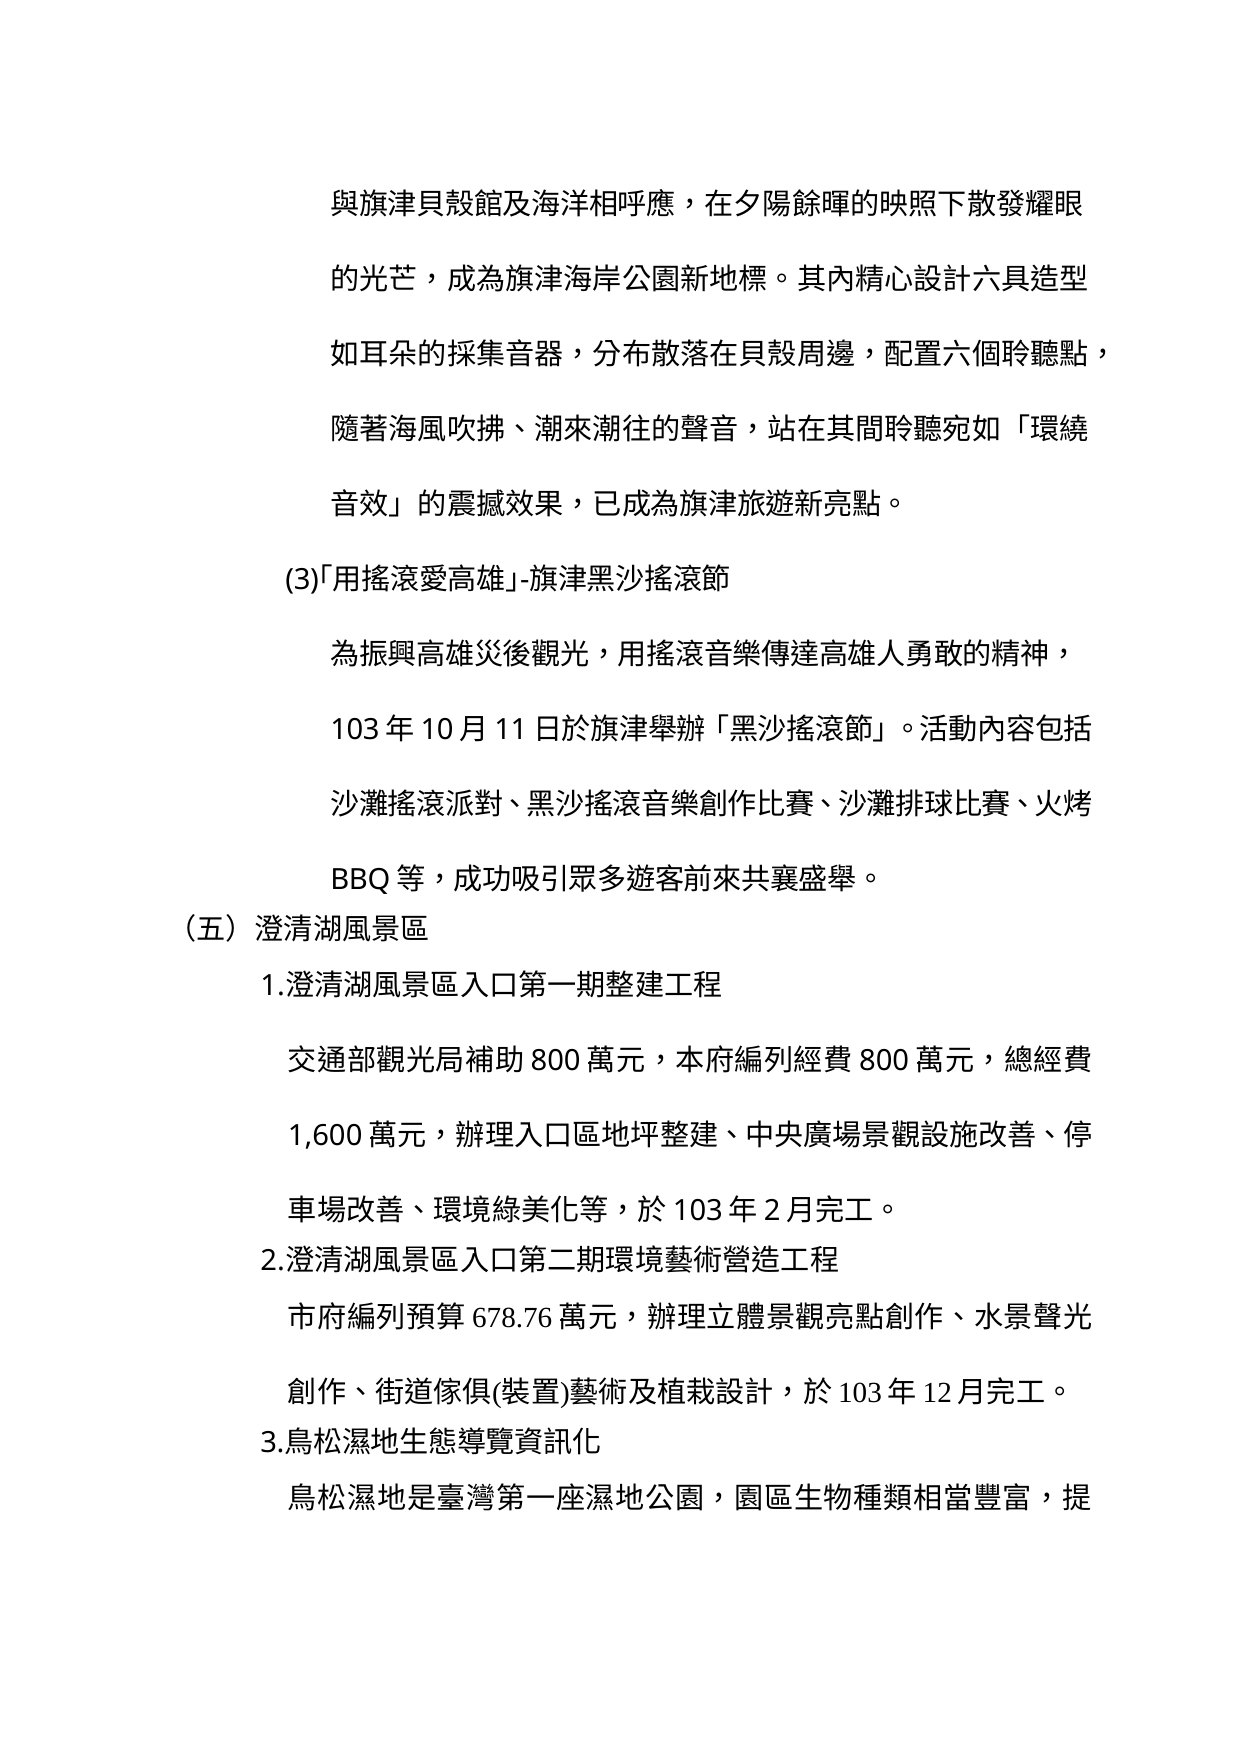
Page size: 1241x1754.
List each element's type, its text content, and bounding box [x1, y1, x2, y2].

text （五）澄清湖風景區 [148, 914, 1092, 946]
text 1.澄清湖風景區入口第一期整建工程 [260, 946, 1092, 1021]
text 3.鳥松濕地生態導覽資訊化 [260, 1427, 1092, 1458]
text 2.澄清湖風景區入口第二期環境藝術營造工程 [260, 1246, 1092, 1277]
text 為振興高雄災後觀光，用搖滾音樂傳達高雄人勇敢的精神，103年10月11日於旗津舉辦「黑沙搖滾節」。活動內容包括沙灘搖滾派對、黑沙搖滾音樂創作比賽、沙灘排球比賽、火烤BBQ等，成功吸引眾多遊客前來共襄盛舉。 [330, 614, 1092, 914]
text 交通部觀光局補助800萬元，本府編列經費800萬元，總經費1,600萬元，辦理入口區地坪整建、中央廣場景觀設施改善、停車場改善、環境綠美化等，於103年2月完工。 [288, 1021, 1092, 1246]
text (3)｢用搖滾愛高雄｣-旗津黑沙搖滾節 [285, 539, 1092, 614]
text 鳥松濕地是臺灣第一座濕地公園，園區生物種類相當豐富，提 [288, 1458, 1092, 1533]
text 與港務公司合作建置巨大貝殼造型之「黃金海韻」公共藝術，與旗津貝殼館及海洋相呼應，在夕陽餘暉的映照下散發耀眼的光芒，成為旗津海岸公園新地標。其內精心設計六具造型如耳朵的採集音器，分布散落在貝殼周邊，配置六個聆聽點，隨著海風吹拂、潮來潮往的聲音，站在其間聆聽宛如「環繞音效」的震撼效果，已成為旗津旅遊新亮點。 [330, 164, 1092, 539]
text 市府編列預算678.76萬元，辦理立體景觀亮點創作、水景聲光創作、街道傢俱(裝置)藝術及植栽設計，於103年12月完工。 [288, 1277, 1092, 1427]
